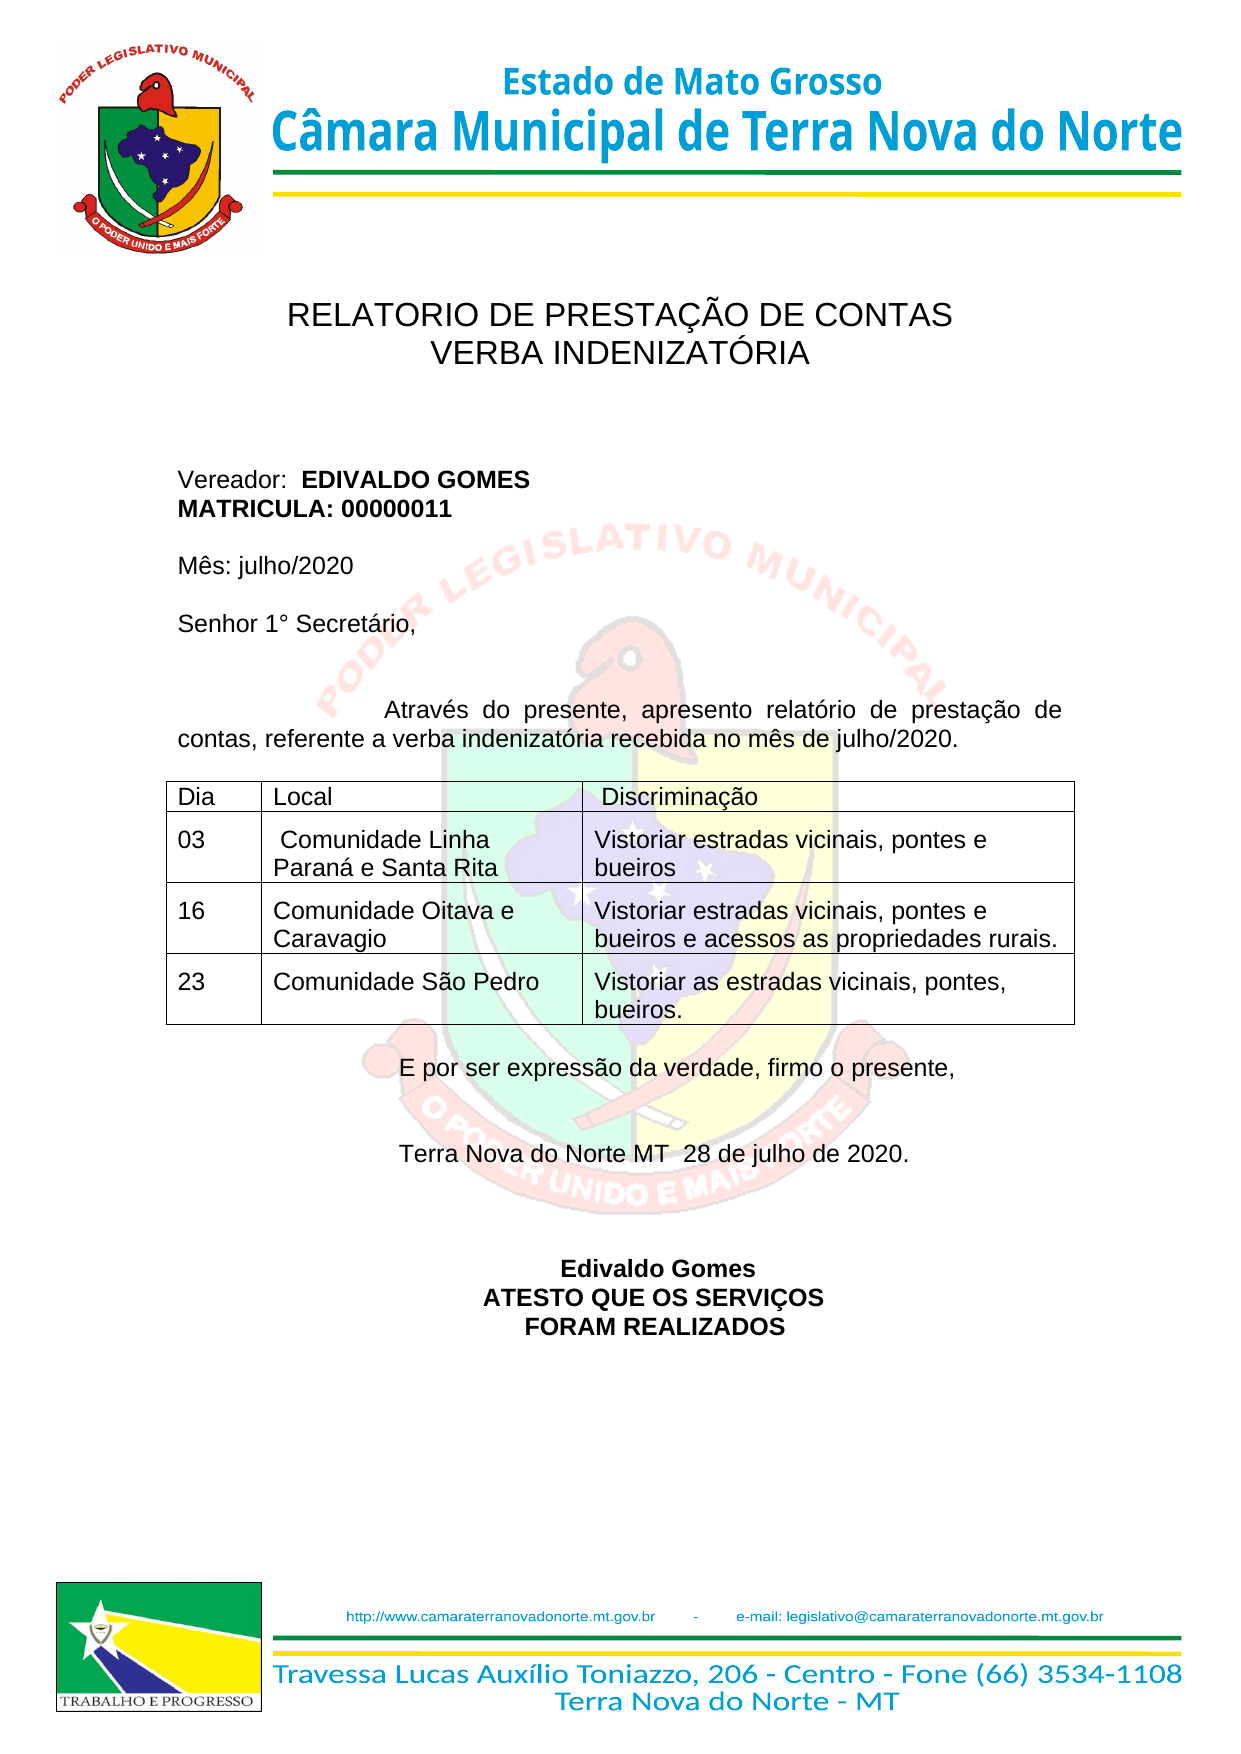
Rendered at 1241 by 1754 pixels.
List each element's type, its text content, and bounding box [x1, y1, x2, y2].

text VERBA INDENIZATÓRIA [177, 333, 1063, 371]
text MATRICULA: 00000011 [177, 494, 1063, 522]
table_header Discriminação [966, 782, 1074, 811]
text Através do presente, apresento relatório de prestação de contas, referente a verba indenizatória recebida no mês de julho/2020. [177, 695, 303, 752]
text FORAM REALIZADOS [177, 1312, 1122, 1341]
text RELATORIO DE PRESTAÇÃO DE CONTAS [177, 294, 1063, 333]
table_cell 23 [167, 954, 261, 1024]
text E por ser expressão da verdade, firmo o presente, [177, 1053, 303, 1082]
text Mês: julho/2020 [966, 551, 1063, 580]
table_cell Comunidade Oitava e Caravagio [262, 883, 303, 953]
picture [57, 1583, 261, 1711]
picture [860, 1611, 868, 1623]
text E por ser expressão da verdade, firmo o presente, [966, 1053, 1063, 1082]
table_cell 03 [167, 812, 261, 882]
table_header Dia [167, 782, 261, 811]
text Vereador: EDIVALDO GOMES [177, 465, 1063, 494]
text ATESTO QUE OS SERVIÇOS [177, 1283, 1122, 1312]
table_cell Comunidade Linha Paraná e Santa Rita [262, 812, 303, 882]
table_header Local [262, 782, 303, 811]
table_cell Vistoriar as estradas vicinais, pontes, bueiros. [966, 954, 1074, 1024]
table_cell Vistoriar estradas vicinais, pontes e bueiros e acessos as propriedades rurais. [966, 883, 1074, 953]
text Mês: julho/2020 [177, 551, 303, 580]
table_cell Vistoriar estradas vicinais, pontes e bueiros [966, 812, 1074, 882]
text Terra Nova do Norte MT 28 de julho de 2020. [966, 1139, 1063, 1168]
table_cell Comunidade São Pedro [262, 954, 303, 1024]
text Senhor 1° Secretário, [966, 609, 1063, 637]
text Edivaldo Gomes [177, 1254, 1063, 1283]
picture [55, 42, 260, 256]
text Através do presente, apresento relatório de prestação de contas, referente a verba indenizatória recebida no mês de julho/2020. [966, 695, 1063, 752]
table_cell 16 [167, 883, 261, 953]
text Terra Nova do Norte MT 28 de julho de 2020. [177, 1139, 303, 1168]
text Senhor 1° Secretário, [177, 609, 303, 637]
